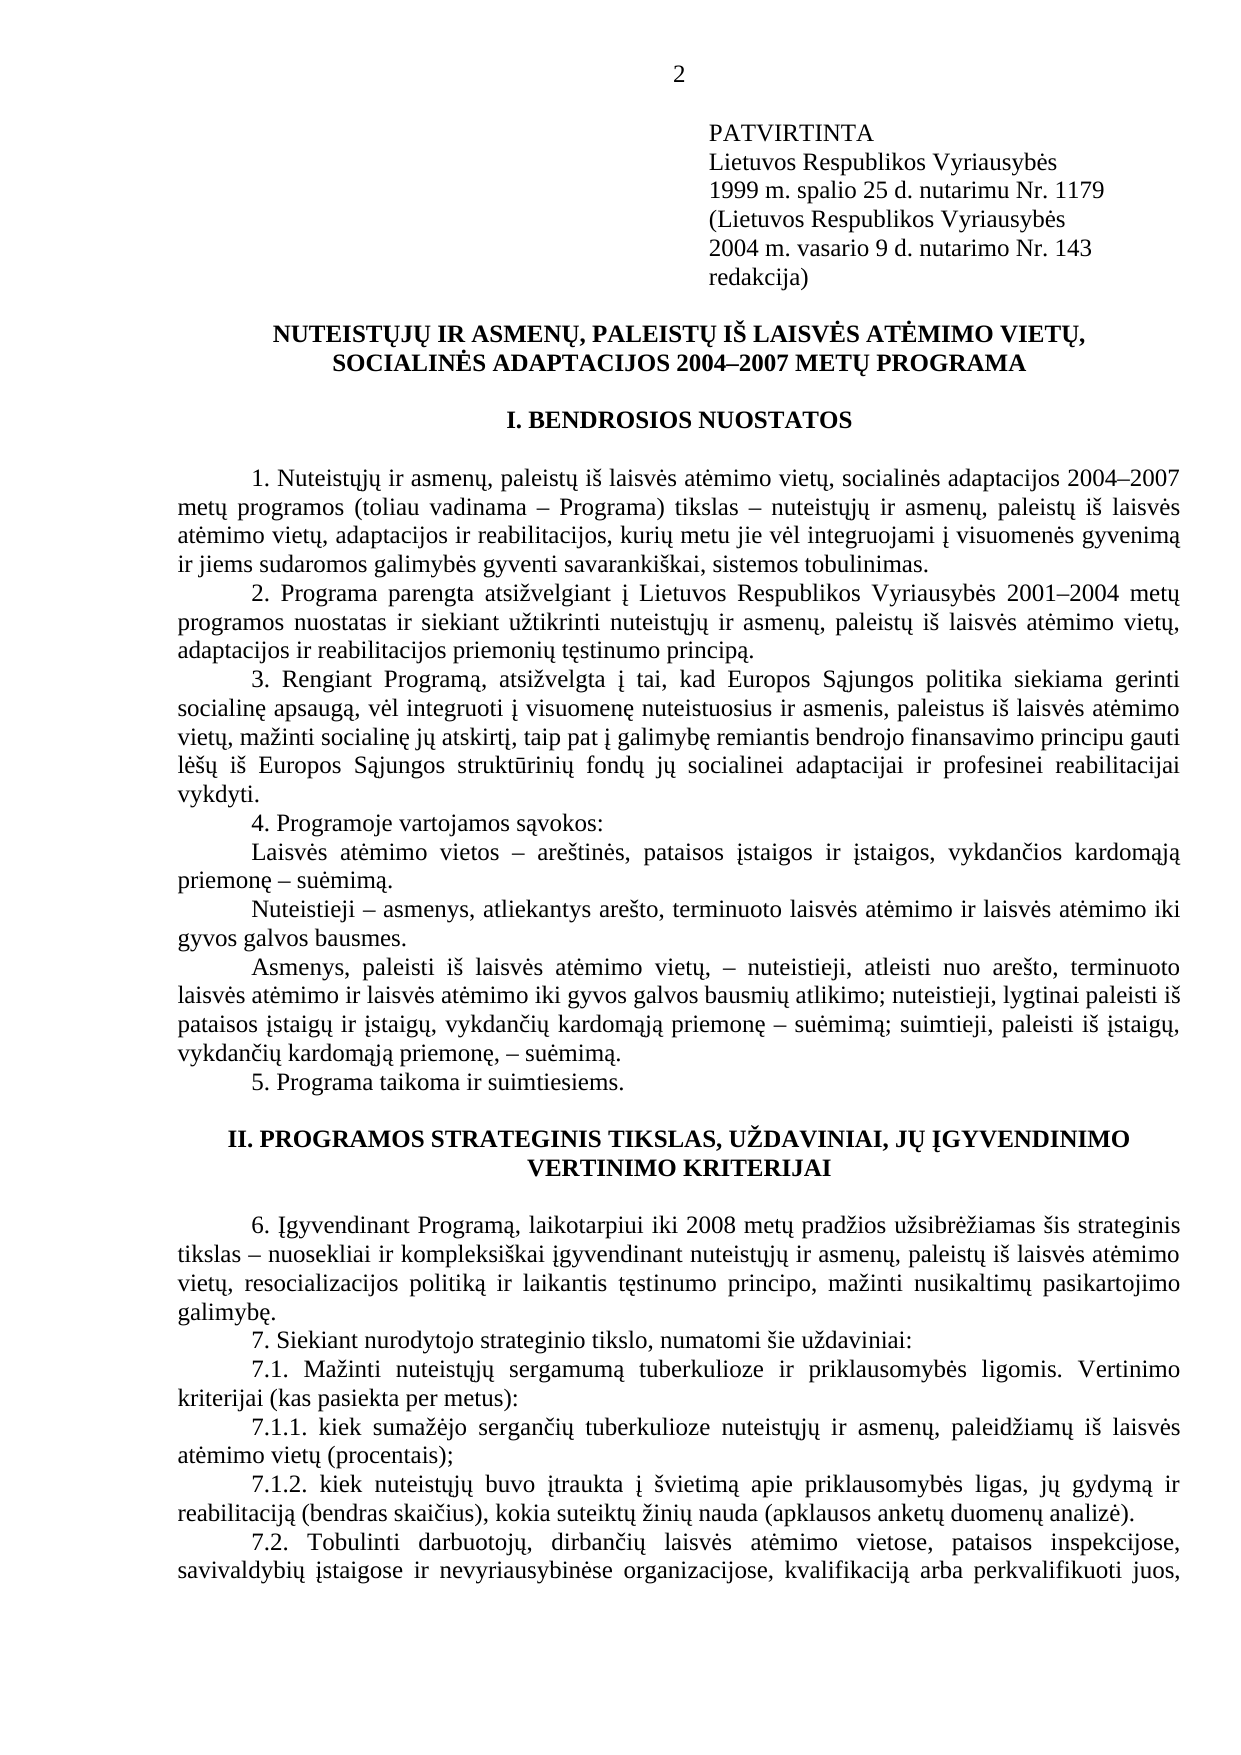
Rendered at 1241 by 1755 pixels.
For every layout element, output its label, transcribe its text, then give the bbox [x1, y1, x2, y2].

text II. PROGRAMOS STRATEGINIS TIKSLAS, UŽDAVINIAI, JŲ ĮGYVENDINIMO [177, 1124, 1181, 1153]
text 7.1.1. kiek sumažėjo sergančių tuberkulioze nuteistųjų ir asmenų, paleidžiamų iš laisvės atėmimo vietų (procentais); [177, 1412, 1181, 1469]
text 1. Nuteistųjų ir asmenų, paleistų iš laisvės atėmimo vietų, socialinės adaptacijos 2004–2007 metų programos (toliau vadinama – Programa) tikslas – nuteistųjų ir asmenų, paleistų iš laisvės atėmimo vietų, adaptacijos ir reabilitacijos, kurių metu jie vėl integruojami į visuomenės gyvenimą ir jiems sudaromos galimybės gyventi savarankiškai, sistemos tobulinimas. [177, 463, 1181, 578]
text (Lietuvos Respublikos Vyriausybės [177, 204, 1181, 233]
text 4. Programoje vartojamos sąvokos: [177, 808, 1181, 837]
text NUTEISTŲJŲ IR ASMENŲ, PALEISTŲ IŠ LAISVĖS ATĖMIMO VIETŲ, [177, 319, 1181, 348]
text 3. Rengiant Programą, atsižvelgta į tai, kad Europos Sąjungos politika siekiama gerinti socialinę apsaugą, vėl integruoti į visuomenę nuteistuosius ir asmenis, paleistus iš laisvės atėmimo vietų, mažinti socialinę jų atskirtį, taip pat į galimybę remiantis bendrojo finansavimo principu gauti lėšų iš Europos Sąjungos struktūrinių fondų jų socialinei adaptacijai ir profesinei reabilitacijai vykdyti. [177, 664, 1181, 808]
text 7. Siekiant nurodytojo strateginio tikslo, numatomi šie uždaviniai: [177, 1326, 1181, 1354]
text 7.1.2. kiek nuteistųjų buvo įtraukta į švietimą apie priklausomybės ligas, jų gydymą ir reabilitaciją (bendras skaičius), kokia suteiktų žinių nauda (apklausos anketų duomenų analizė). [177, 1469, 1181, 1527]
text 6. Įgyvendinant Programą, laikotarpiui iki 2008 metų pradžios užsibrėžiamas šis strateginis tikslas – nuosekliai ir kompleksiškai įgyvendinant nuteistųjų ir asmenų, paleistų iš laisvės atėmimo vietų, resocializacijos politiką ir laikantis tęstinumo principo, mažinti nusikaltimų pasikartojimo galimybę. [177, 1211, 1181, 1326]
text redakcija) [177, 262, 1181, 291]
text 7.1. Mažinti nuteistųjų sergamumą tuberkulioze ir priklausomybės ligomis. Vertinimo kriterijai (kas pasiekta per metus): [177, 1354, 1181, 1412]
text SOCIALINĖS ADAPTACIJOS 2004–2007 METŲ PROGRAMA [177, 348, 1181, 377]
text I. BENDROSIOS NUOSTATOS [177, 406, 1181, 434]
text 2. Programa parengta atsižvelgiant į Lietuvos Respublikos Vyriausybės 2001–2004 metų programos nuostatas ir siekiant užtikrinti nuteistųjų ir asmenų, paleistų iš laisvės atėmimo vietų, adaptacijos ir reabilitacijos priemonių tęstinumo principą. [177, 578, 1181, 664]
text 7.2. Tobulinti darbuotojų, dirbančių laisvės atėmimo vietose, pataisos inspekcijose, savivaldybių įstaigose ir nevyriausybinėse organizacijose, kvalifikaciją arba perkvalifikuoti juos, [177, 1527, 1181, 1584]
text Laisvės atėmimo vietos – areštinės, pataisos įstaigos ir įstaigos, vykdančios kardomąją priemonę – suėmimą. [177, 837, 1181, 894]
text Nuteistieji – asmenys, atliekantys arešto, terminuoto laisvės atėmimo ir laisvės atėmimo iki gyvos galvos bausmes. [177, 894, 1181, 952]
text 5. Programa taikoma ir suimtiesiems. [177, 1067, 1181, 1096]
text PATVIRTINTA [177, 118, 1181, 147]
text VERTINIMO KRITERIJAI [177, 1153, 1181, 1182]
text Lietuvos Respublikos Vyriausybės [177, 147, 1181, 176]
text 2004 m. vasario 9 d. nutarimo Nr. 143 [177, 233, 1181, 262]
text Asmenys, paleisti iš laisvės atėmimo vietų, – nuteistieji, atleisti nuo arešto, terminuoto laisvės atėmimo ir laisvės atėmimo iki gyvos galvos bausmių atlikimo; nuteistieji, lygtinai paleisti iš pataisos įstaigų ir įstaigų, vykdančių kardomąją priemonę – suėmimą; suimtieji, paleisti iš įstaigų, vykdančių kardomąją priemonę, – suėmimą. [177, 952, 1181, 1067]
text 1999 m. spalio 25 d. nutarimu Nr. 1179 [177, 176, 1181, 204]
